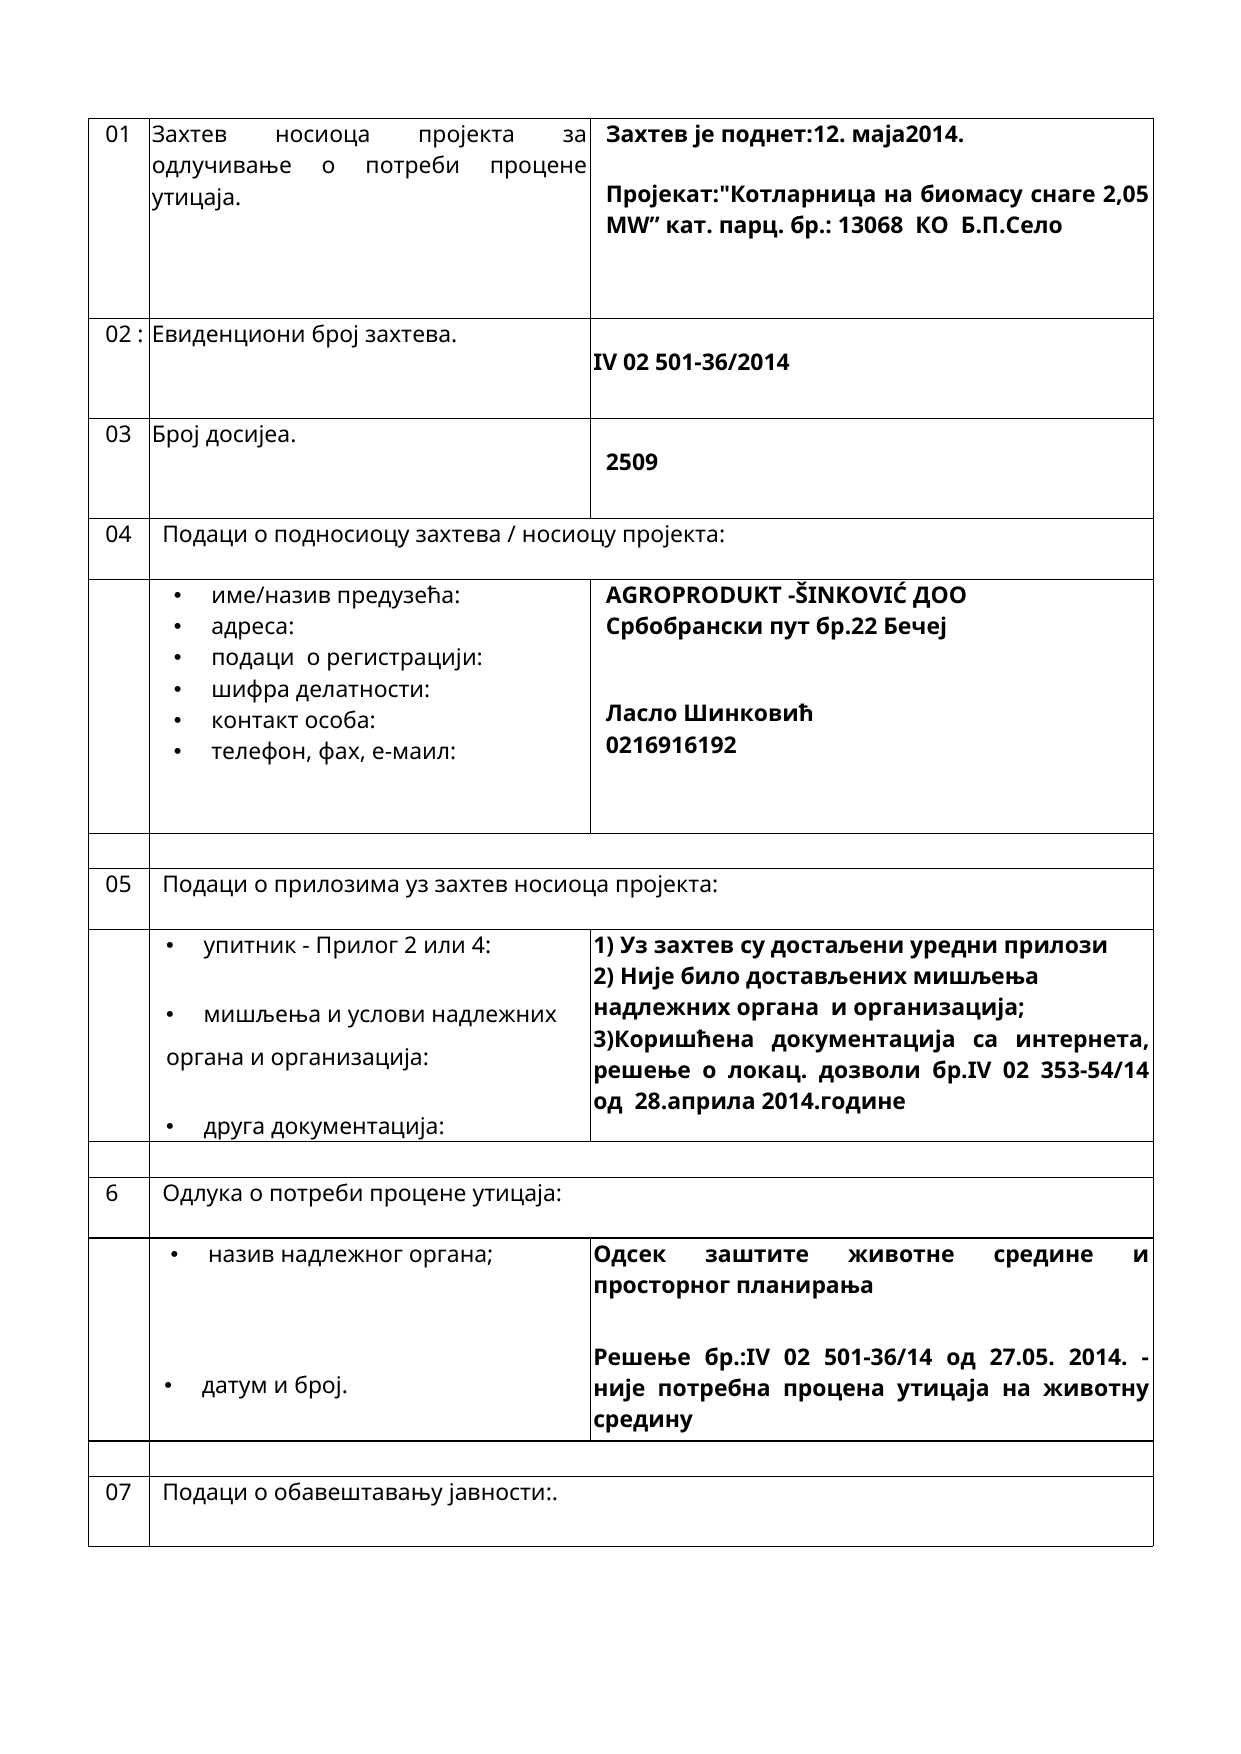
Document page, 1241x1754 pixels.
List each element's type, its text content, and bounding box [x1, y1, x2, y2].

table_cell 6 [89, 1178, 149, 1237]
table_cell Подаци о подносиоцу захтева / носиоцу пројекта: [150, 519, 1153, 579]
table_cell [89, 1142, 149, 1177]
table_cell упитник - Прилог 2 или 4: мишљења и услови надлежних органа и организација: друга документација: [150, 930, 590, 1141]
table_cell 02 : [89, 319, 149, 418]
table_cell [89, 1239, 149, 1440]
table_cell [150, 834, 1153, 868]
table_cell [150, 1142, 1153, 1177]
table_cell 07 [89, 1477, 149, 1546]
table_cell Одлука о потреби процене утицаја: [150, 1178, 1153, 1237]
table_cell [89, 930, 149, 1141]
table_cell 1) Уз захтев су достаљени уредни прилози 2) Није било достављених мишљења надлежних органа и организација; 3)Коришћена документација са интернета, решење о локац. дозволи бр.IV 02 353-54/14 од 28.априла 2014.године [591, 930, 1153, 1141]
table_cell име/назив предузећа: адреса: подаци о регистрацији: шифра делатности: контакт особа: телефон, фаx, е-маил: [150, 580, 590, 833]
table_cell 04 [89, 519, 149, 579]
table_cell Одсек заштите животне средине и просторног планирања Решење бр.:IV 02 501-36/14 од 27.05. 2014. - није потребна процена утицаја на животну средину [591, 1239, 1153, 1440]
table_cell 05 [89, 869, 149, 929]
table_cell IV 02 501-36/2014 [591, 319, 1153, 418]
table_cell Евиденциони број захтева. [150, 319, 590, 418]
table_cell [89, 1442, 149, 1476]
table_cell 03 [89, 419, 149, 518]
table_header Захтев је поднет:12. маја2014. Пројекат:"Котларница на биомасу снаге 2,05 MW” кат. парц. бр.: 13068 КО Б.П.Село [591, 119, 1153, 318]
table_cell 2509 [591, 419, 1153, 518]
table_cell Број досијеа. [150, 419, 590, 518]
table_cell назив надлежног органа; датум и број. [150, 1239, 590, 1440]
table_cell Подаци о прилозима уз захтев носиоца пројекта: [150, 869, 1153, 929]
table_cell [89, 834, 149, 868]
table_header Захтев носиоца пројекта за одлучивање о потреби процене утицаја. [150, 119, 590, 318]
table_cell Подаци о обавештавању јавности:. [150, 1477, 1153, 1546]
table_header 01 [89, 119, 149, 318]
table_cell AGROPRODUKT -ŠINKOVIĆ ДОО Србобрански пут бр.22 Бечеј Ласло Шинковић 0216916192 [591, 580, 1153, 833]
table_cell [150, 1442, 1153, 1476]
table_cell [89, 580, 149, 833]
